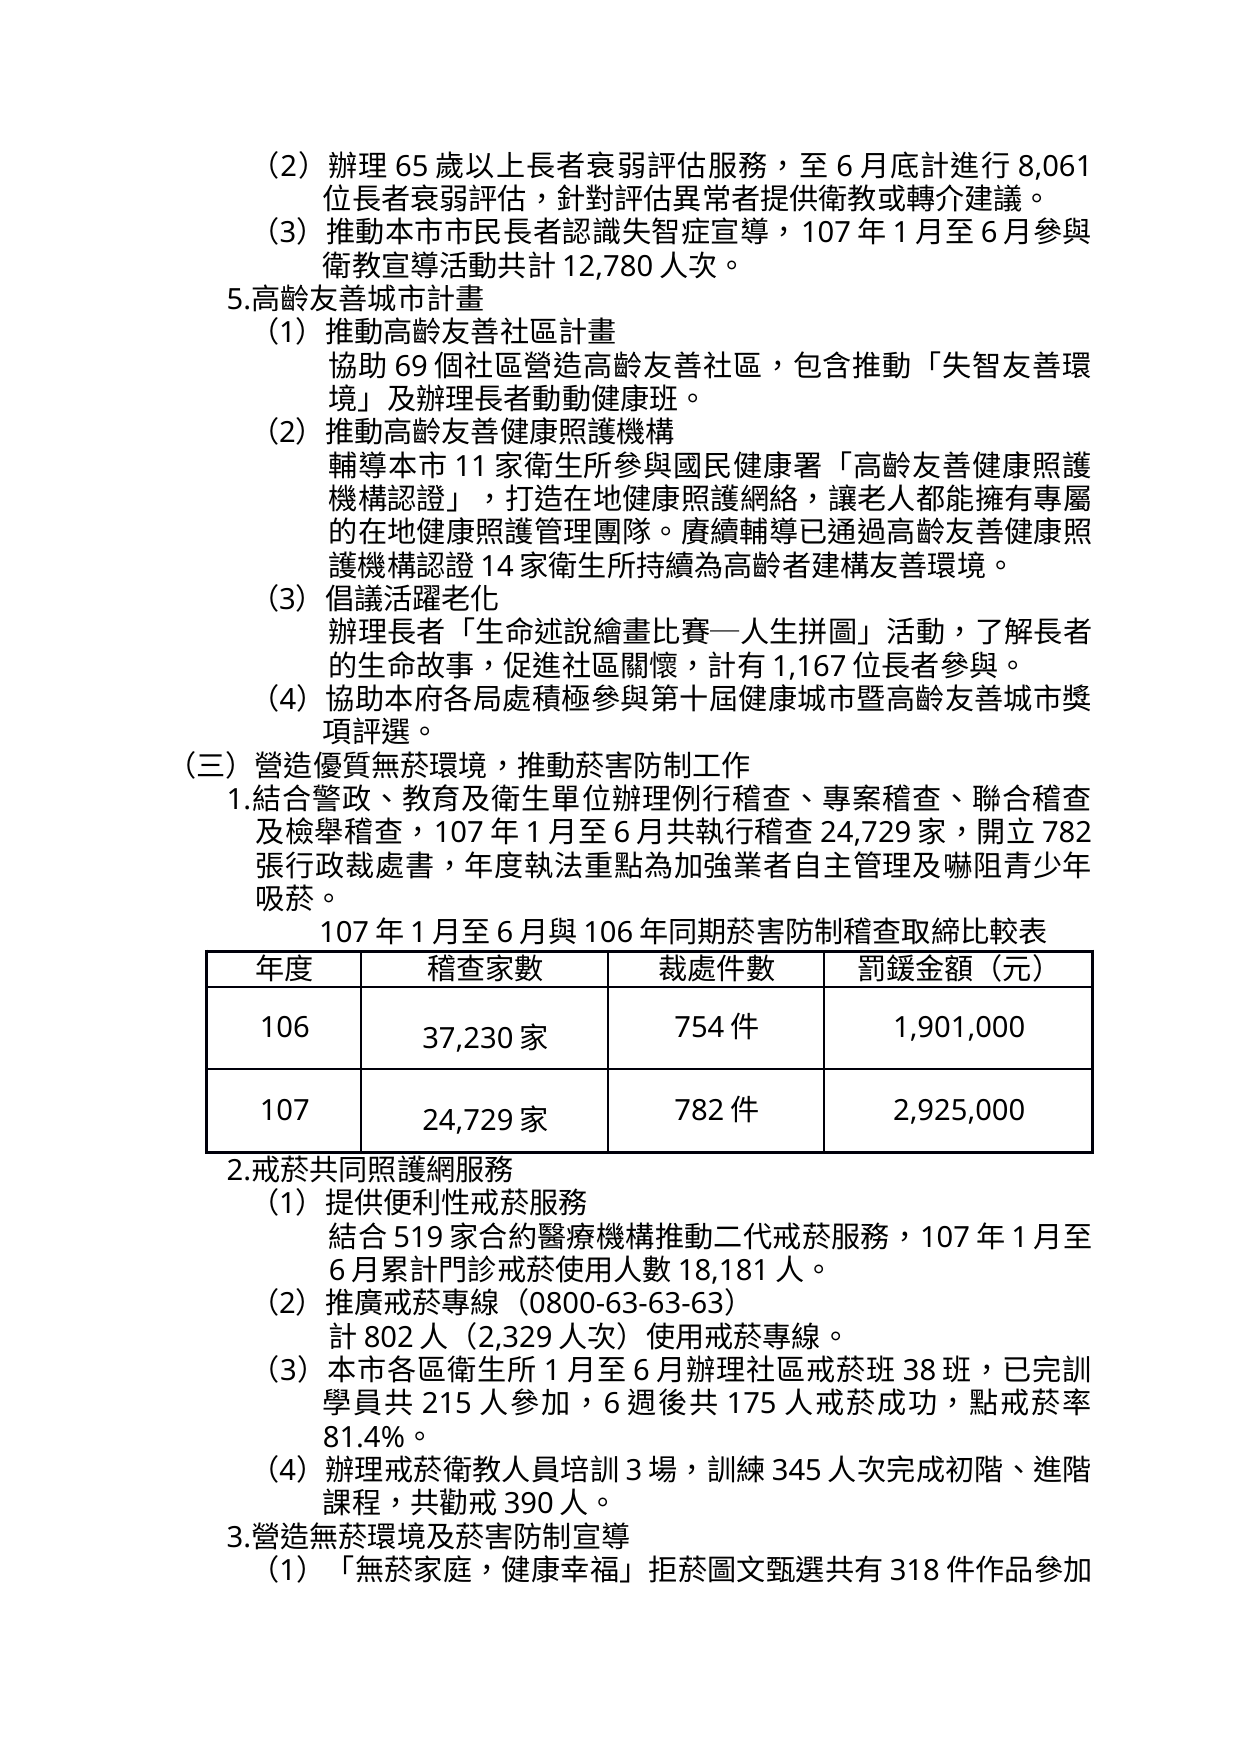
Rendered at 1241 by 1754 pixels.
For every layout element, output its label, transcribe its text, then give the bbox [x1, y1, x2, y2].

text 結合519家合約醫療機構推動二代戒菸服務，107年1月至6月累計門診戒菸使用人數18,181人。 [328, 1221, 1092, 1287]
text 辦理長者「生命述說繪畫比賽─人生拼圖」活動，了解長者的生命故事，促進社區關懷，計有1,167位長者參與。 [328, 616, 1092, 683]
text 3.營造無菸環境及菸害防制宣導 [226, 1521, 1092, 1554]
table_header 稽查家數 [362, 953, 607, 986]
table_cell 107 [208, 1070, 360, 1151]
text （1）推動高齡友善社區計畫 [250, 316, 1092, 349]
table_header 年度 [208, 953, 360, 986]
text （4）協助本府各局處積極參與第十屆健康城市暨高齡友善城市獎項評選。 [250, 683, 1092, 749]
table_cell 37,230家 [362, 988, 607, 1068]
table_cell 106 [208, 988, 360, 1068]
text 5.高齡友善城市計畫 [226, 283, 1092, 316]
text （2）推廣戒菸專線（0800-63-63-63） [250, 1287, 1092, 1321]
text （1）提供便利性戒菸服務 [250, 1187, 1092, 1221]
text （3）倡議活躍老化 [250, 583, 1092, 616]
text 1.結合警政、教育及衛生單位辦理例行稽查、專案稽查、聯合稽查及檢舉稽查，107年1月至6月共執行稽查24,729家，開立782張行政裁處書，年度執法重點為加強業者自主管理及嚇阻青少年吸菸。 [226, 783, 1092, 916]
table_header 裁處件數 [609, 953, 823, 986]
text （4）辦理戒菸衛教人員培訓3場，訓練345人次完成初階、進階課程，共勸戒390人。 [250, 1454, 1092, 1521]
text 輔導本市11家衛生所參與國民健康署「高齡友善健康照護機構認證」，打造在地健康照護網絡，讓老人都能擁有專屬的在地健康照護管理團隊。賡續輔導已通過高齡友善健康照護機構認證14家衛生所持續為高齡者建構友善環境。 [328, 449, 1092, 583]
text （3）推動本市市民長者認識失智症宣導，107年1月至6月參與衛教宣導活動共計12,780人次。 [250, 216, 1092, 283]
table_cell 782件 [609, 1070, 823, 1151]
table_cell 24,729家 [362, 1070, 607, 1151]
text （2）辦理65歲以上長者衰弱評估服務，至6月底計進行8,061位長者衰弱評估，針對評估異常者提供衛教或轉介建議。 [250, 149, 1092, 216]
table_cell 1,901,000 [825, 988, 1091, 1068]
text （3）本市各區衛生所1月至6月辦理社區戒菸班38班，已完訓學員共215人參加，6週後共175人戒菸成功，點戒菸率81.4%。 [250, 1354, 1092, 1454]
text （1）「無菸家庭，健康幸福」拒菸圖文甄選共有318件作品參加 [250, 1554, 1092, 1587]
text 2.戒菸共同照護網服務 [226, 1154, 1092, 1187]
text 計802人（2,329人次）使用戒菸專線。 [328, 1321, 1092, 1354]
table_cell 754件 [609, 988, 823, 1068]
text （2）推動高齡友善健康照護機構 [250, 416, 1092, 449]
text 協助69個社區營造高齡友善社區，包含推動「失智友善環境」及辦理長者動動健康班。 [328, 349, 1092, 416]
table_header 罰鍰金額（元） [825, 953, 1091, 986]
text （三）營造優質無菸環境，推動菸害防制工作 [148, 749, 1092, 783]
text 107年1月至6月與106年同期菸害防制稽查取締比較表 [311, 916, 1084, 949]
table_cell 2,925,000 [825, 1070, 1091, 1151]
